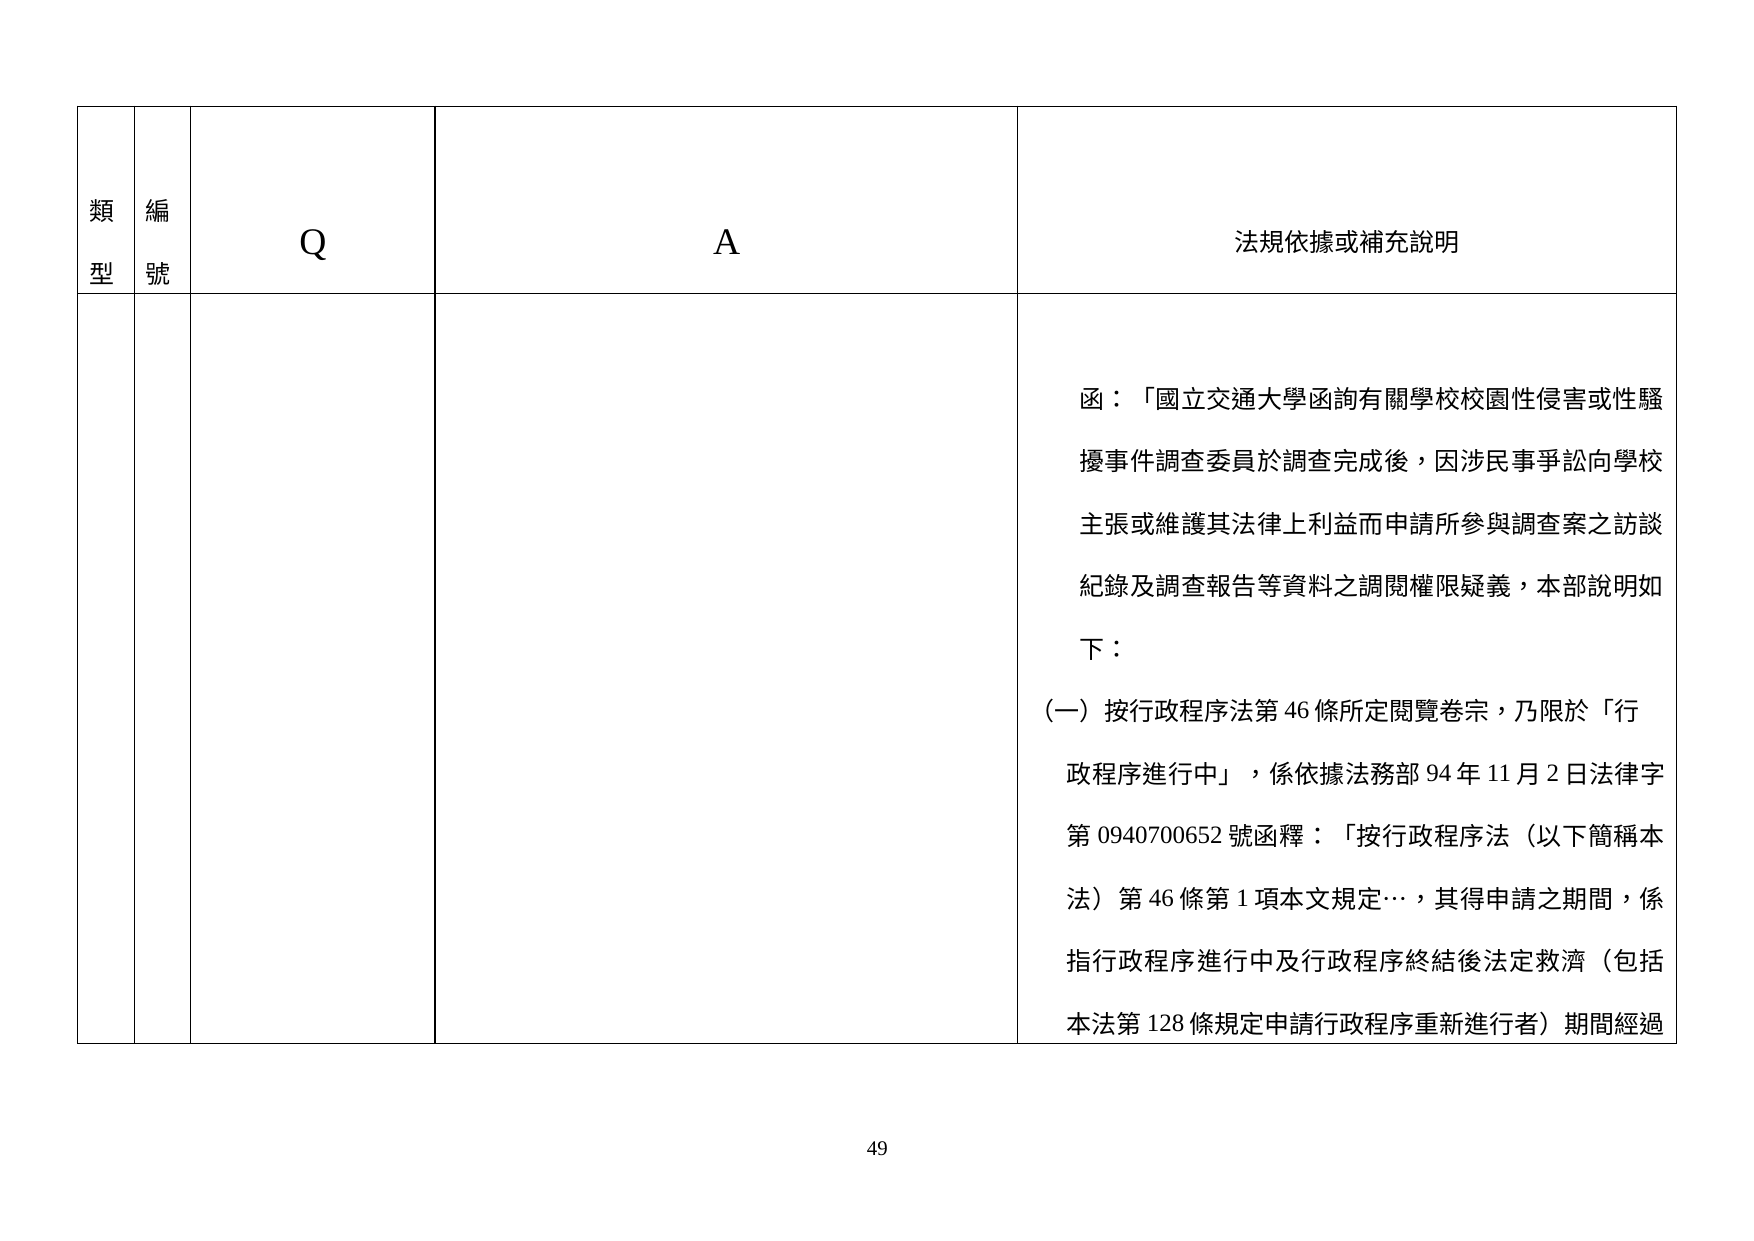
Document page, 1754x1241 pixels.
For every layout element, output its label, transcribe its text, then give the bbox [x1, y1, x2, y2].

table_header 編號 [135, 107, 190, 293]
table_cell [135, 294, 190, 1043]
table_cell [191, 294, 434, 1043]
table_header A [436, 107, 1017, 293]
table_header 類型 [78, 107, 134, 293]
table_cell 函：「國立交通大學函詢有關學校校園性侵害或性騷擾事件調查委員於調查完成後，因涉民事爭訟向學校主張或維護其法律上利益而申請所參與調查案之訪談紀錄及調查報告等資料之調閱權限疑義，本部說明如下： （一）按行政程序法第46條所定閱覽卷宗，乃限於「行 政程序進行中」，係依據法務部94年11月2日法律字第0940700652號函釋：「按行政程序法（以下簡稱本法）第46條第1項本文規定…，其得申請之期間，係指行政程序進行中及行政程序終結後法定救濟（包括本法第128條規定申請行政程序重新進行者）期間經過 [1018, 294, 1676, 1043]
table_header Q [191, 107, 434, 293]
table_cell [78, 294, 134, 1043]
table_cell [436, 294, 1017, 1043]
table_header 法規依據或補充說明 [1018, 107, 1676, 293]
